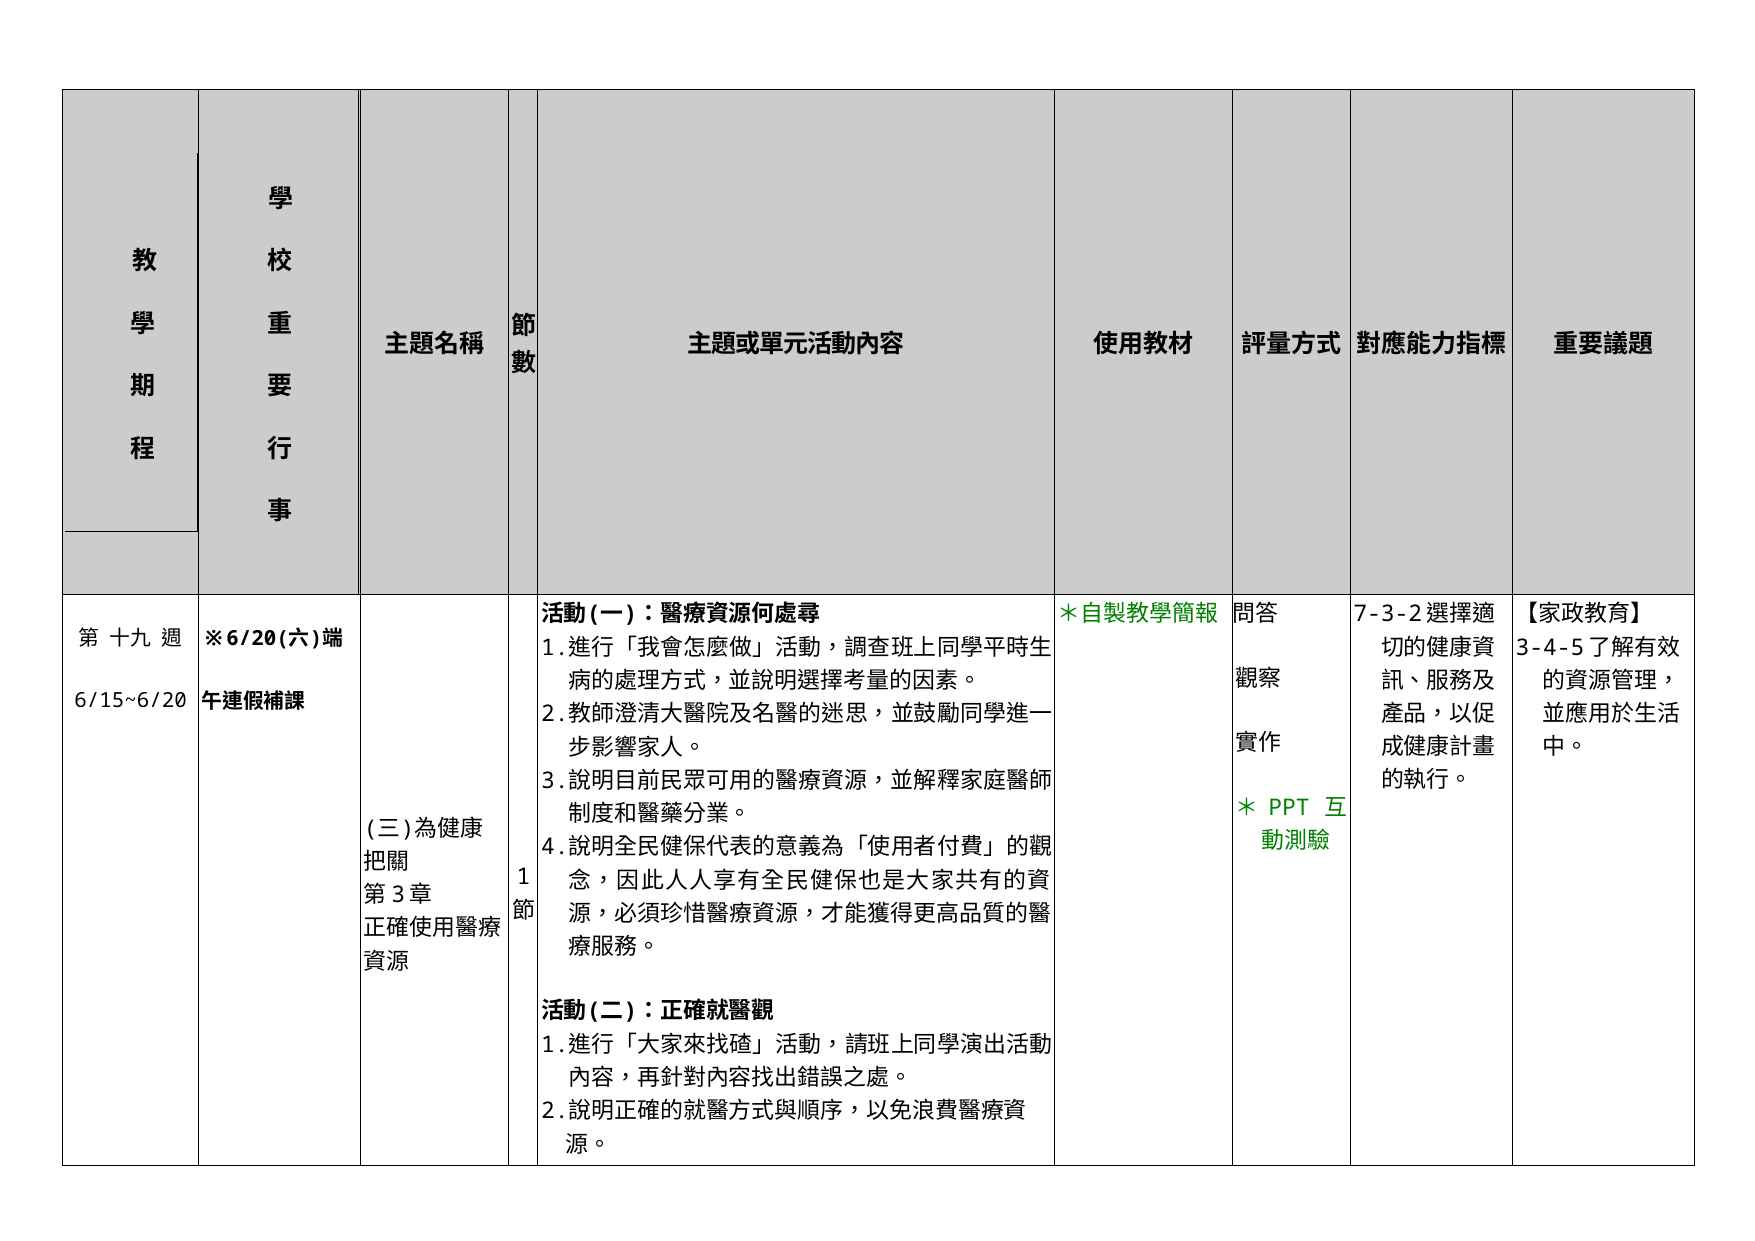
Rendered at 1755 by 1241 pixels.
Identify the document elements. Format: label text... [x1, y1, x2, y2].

table_cell 活動(一)：醫療資源何處尋 1.進行「我會怎麼做」活動，調查班上同學平時生病的處理方式，並說明選擇考量的因素。 2.教師澄清大醫院及名醫的迷思，並鼓勵同學進一步影響家人。 3.說明目前民眾可用的醫療資源，並解釋家庭醫師制度和醫藥分業。 4.說明全民健保代表的意義為「使用者付費」的觀念，因此人人享有全民健保也是大家共有的資源，必須珍惜醫療資源，才能獲得更高品質的醫療服務。 活動(二)：正確就醫觀 1.進行「大家來找碴」活動，請班上同學演出活動內容，再針對內容找出錯誤之處。 2.說明正確的就醫方式與順序，以免浪費醫療資源。 [538, 595, 1054, 1165]
table_cell 【家政教育】 3-4-5了解有效的資源管理，並應用於生活中。 [1513, 595, 1694, 1165]
table_header 對應能力指標 [1351, 90, 1512, 594]
table_header 主題名稱 [361, 90, 508, 594]
table_header 重要議題 [1513, 90, 1694, 594]
table_cell (三)為健康把關 第3章 正確使用醫療資源 [361, 595, 508, 1165]
table_header [1695, 89, 1754, 594]
table_header 主題或單元活動內容 [538, 90, 1054, 594]
table_cell 1節 [509, 595, 537, 1165]
table_cell [1695, 594, 1754, 1165]
table_cell 第 十九 週 6/15~6/20 [63, 595, 198, 1165]
table_header 節數 [509, 90, 537, 594]
table_cell ※6/20(六)端午連假補課 [199, 595, 360, 1165]
table_cell 7-3-2選擇適切的健康資訊、服務及產品，以促成健康計畫的執行。 [1351, 595, 1512, 1165]
table_header 教學期程 [63, 90, 198, 594]
table_header 評量方式 [1233, 90, 1350, 594]
table_cell 問答 觀察 實作 ＊PPT互動測驗 [1233, 595, 1350, 1165]
table_header 使用教材 [1055, 90, 1232, 594]
table_header 學校重要行事 [199, 90, 358, 594]
table_cell ＊自製教學簡報 [1055, 595, 1232, 1165]
